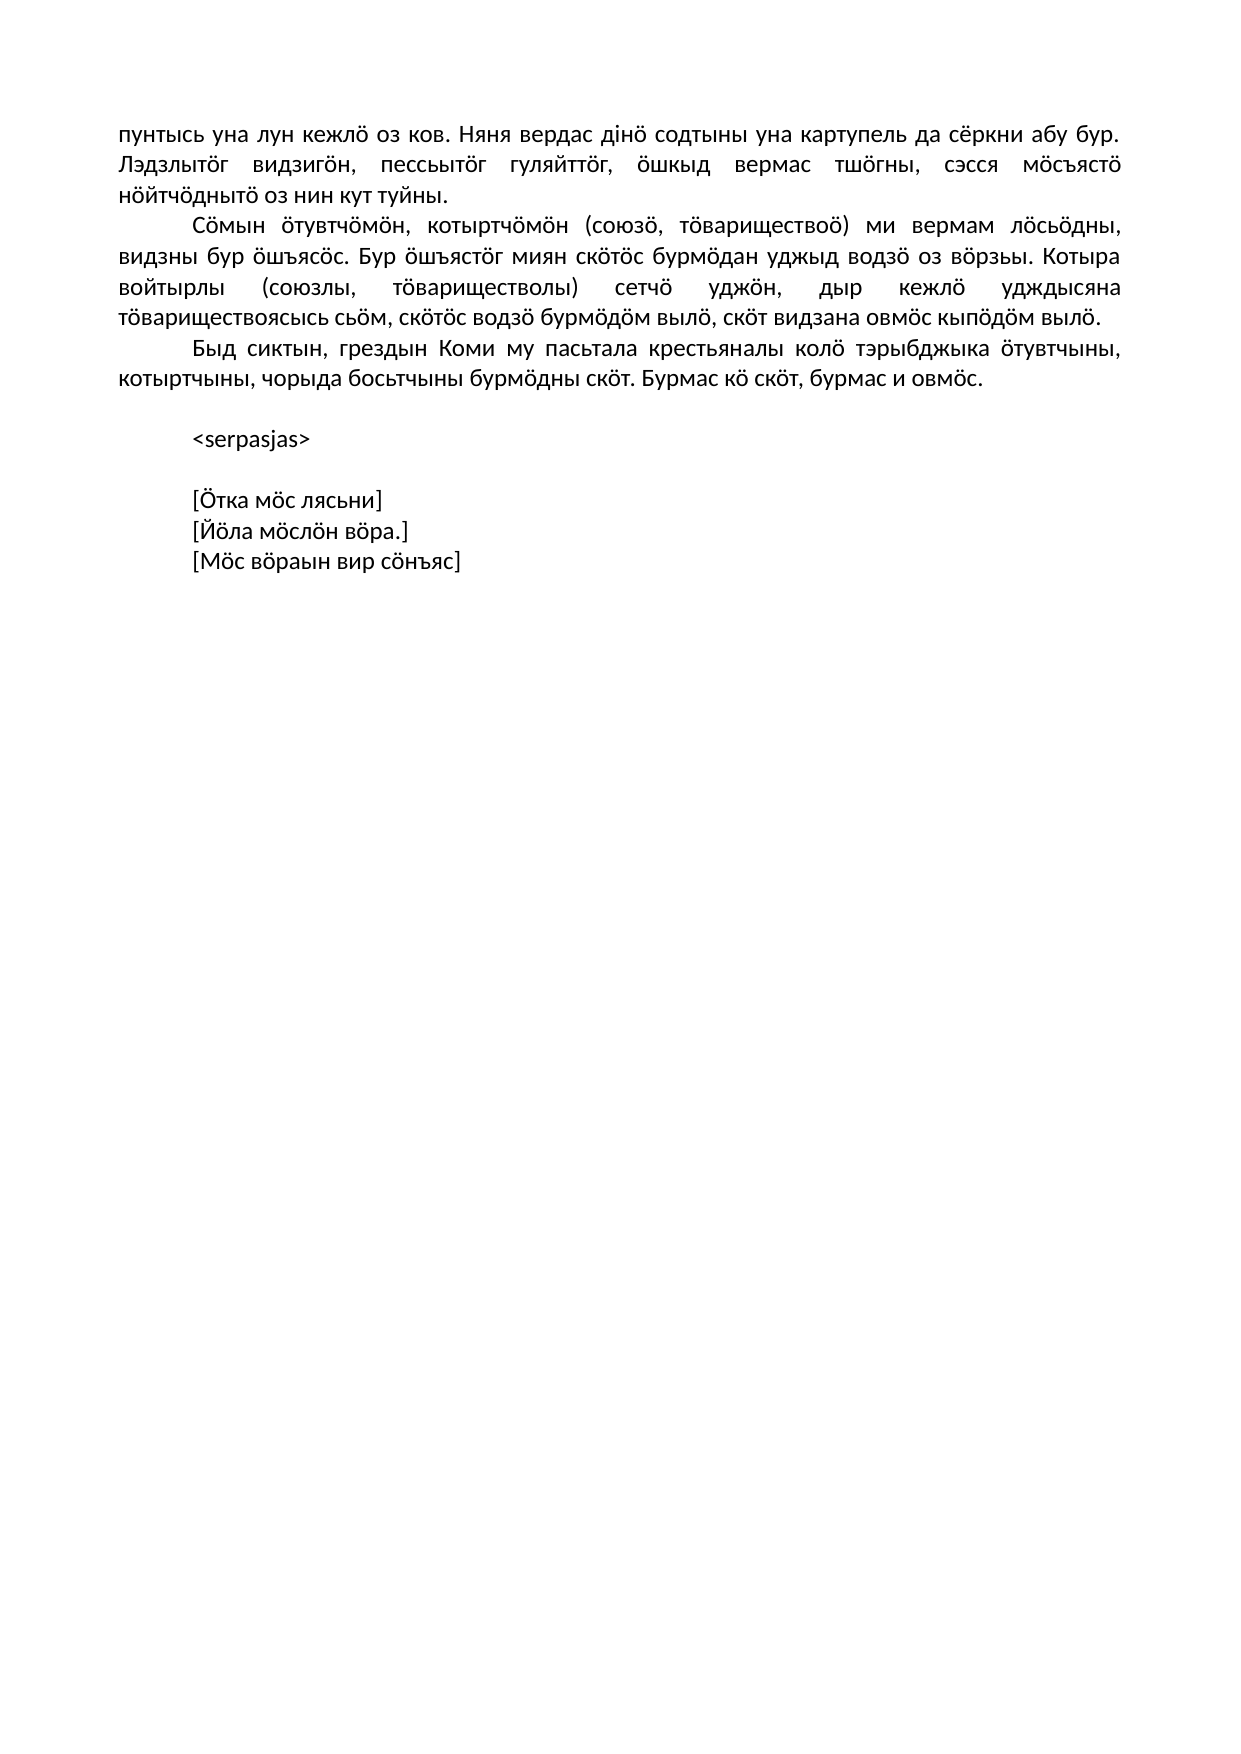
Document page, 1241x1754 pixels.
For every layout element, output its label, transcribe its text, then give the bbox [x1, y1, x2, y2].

text Быд сиктын, грездын Коми му пасьтала крестьяналы колӧ тэрыбджыка ӧтувтчыны, котыртчыны, чорыда босьтчыны бурмӧдны скӧт. Бурмас кӧ скӧт, бурмас и овмӧс. [118, 332, 1122, 393]
text Сӧмын ӧтувтчӧмӧн, котыртчӧмӧн (союзӧ, тӧвариществоӧ) ми вермам лӧсьӧдны, видзны бур ӧшъясӧс. Бур ӧшъястӧг миян скӧтӧс бурмӧдан уджыд водзӧ оз вӧрзьы. Котыра войтырлы (союзлы, тӧвариществолы) сетчӧ уджӧн, дыр кежлӧ удждысяна тӧвариществоясысь сьӧм, скӧтӧс водзӧ бурмӧдӧм вылӧ, скӧт видзана овмӧс кыпӧдӧм вылӧ. [118, 210, 1122, 332]
text [Мӧс вӧраын вир сӧнъяс] [118, 545, 1122, 576]
text пунтысь уна лун кежлӧ оз ков. Няня вердас дінӧ содтыны уна картупель да сёркни абу бур. Лэдзлытӧг видзигӧн, пессьытӧг гуляйттӧг, ӧшкыд вермас тшӧгны, сэсся мӧсъястӧ нӧйтчӧднытӧ оз нин кут туйны. [118, 118, 1122, 210]
text <serpasjas> [118, 423, 1122, 454]
text [Йӧла мӧслӧн вӧра.] [118, 515, 1122, 545]
text [Ӧтка мӧс лясьни] [118, 484, 1122, 515]
